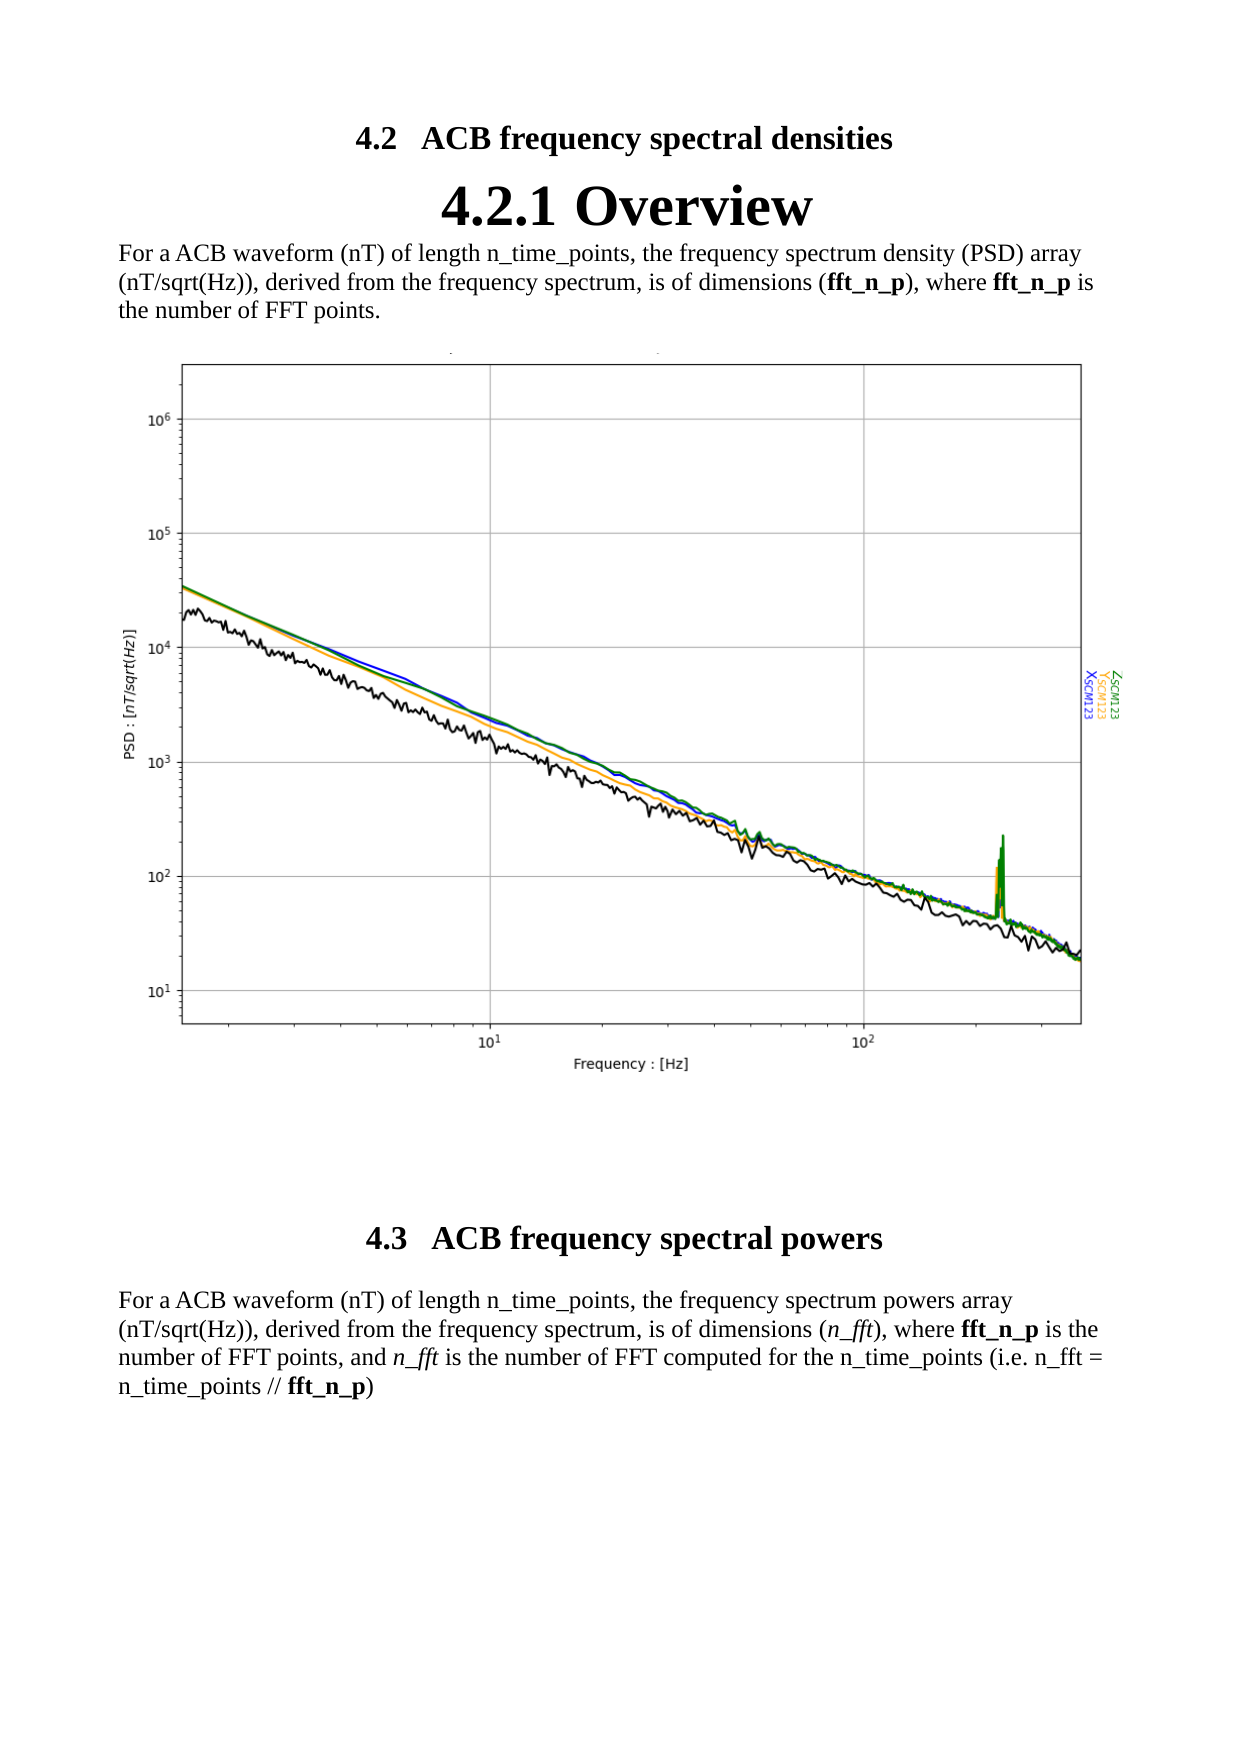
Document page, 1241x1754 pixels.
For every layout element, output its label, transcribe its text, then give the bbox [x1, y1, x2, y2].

picture [118, 353, 1123, 1087]
subtitle Overview [118, 171, 1122, 238]
text For a ACB waveform (nT) of length n_time_points, the frequency spectrum density (PSD) array (nT/sqrt(Hz)), derived from the frequency spectrum, is of dimensions (fft_n_p), where fft_n_p is the number of FFT points. [118, 238, 1122, 324]
subtitle ACB frequency spectral powers [118, 1218, 1122, 1256]
text For a ACB waveform (nT) of length n_time_points, the frequency spectrum powers array (nT/sqrt(Hz)), derived from the frequency spectrum, is of dimensions (n_fft), where fft_n_p is the number of FFT points, and n_fft is the number of FFT computed for the n_time_points (i.e. n_fft = n_time_points // fft_n_p) [118, 1285, 1122, 1400]
subtitle ACB frequency spectral densities [118, 118, 1122, 156]
